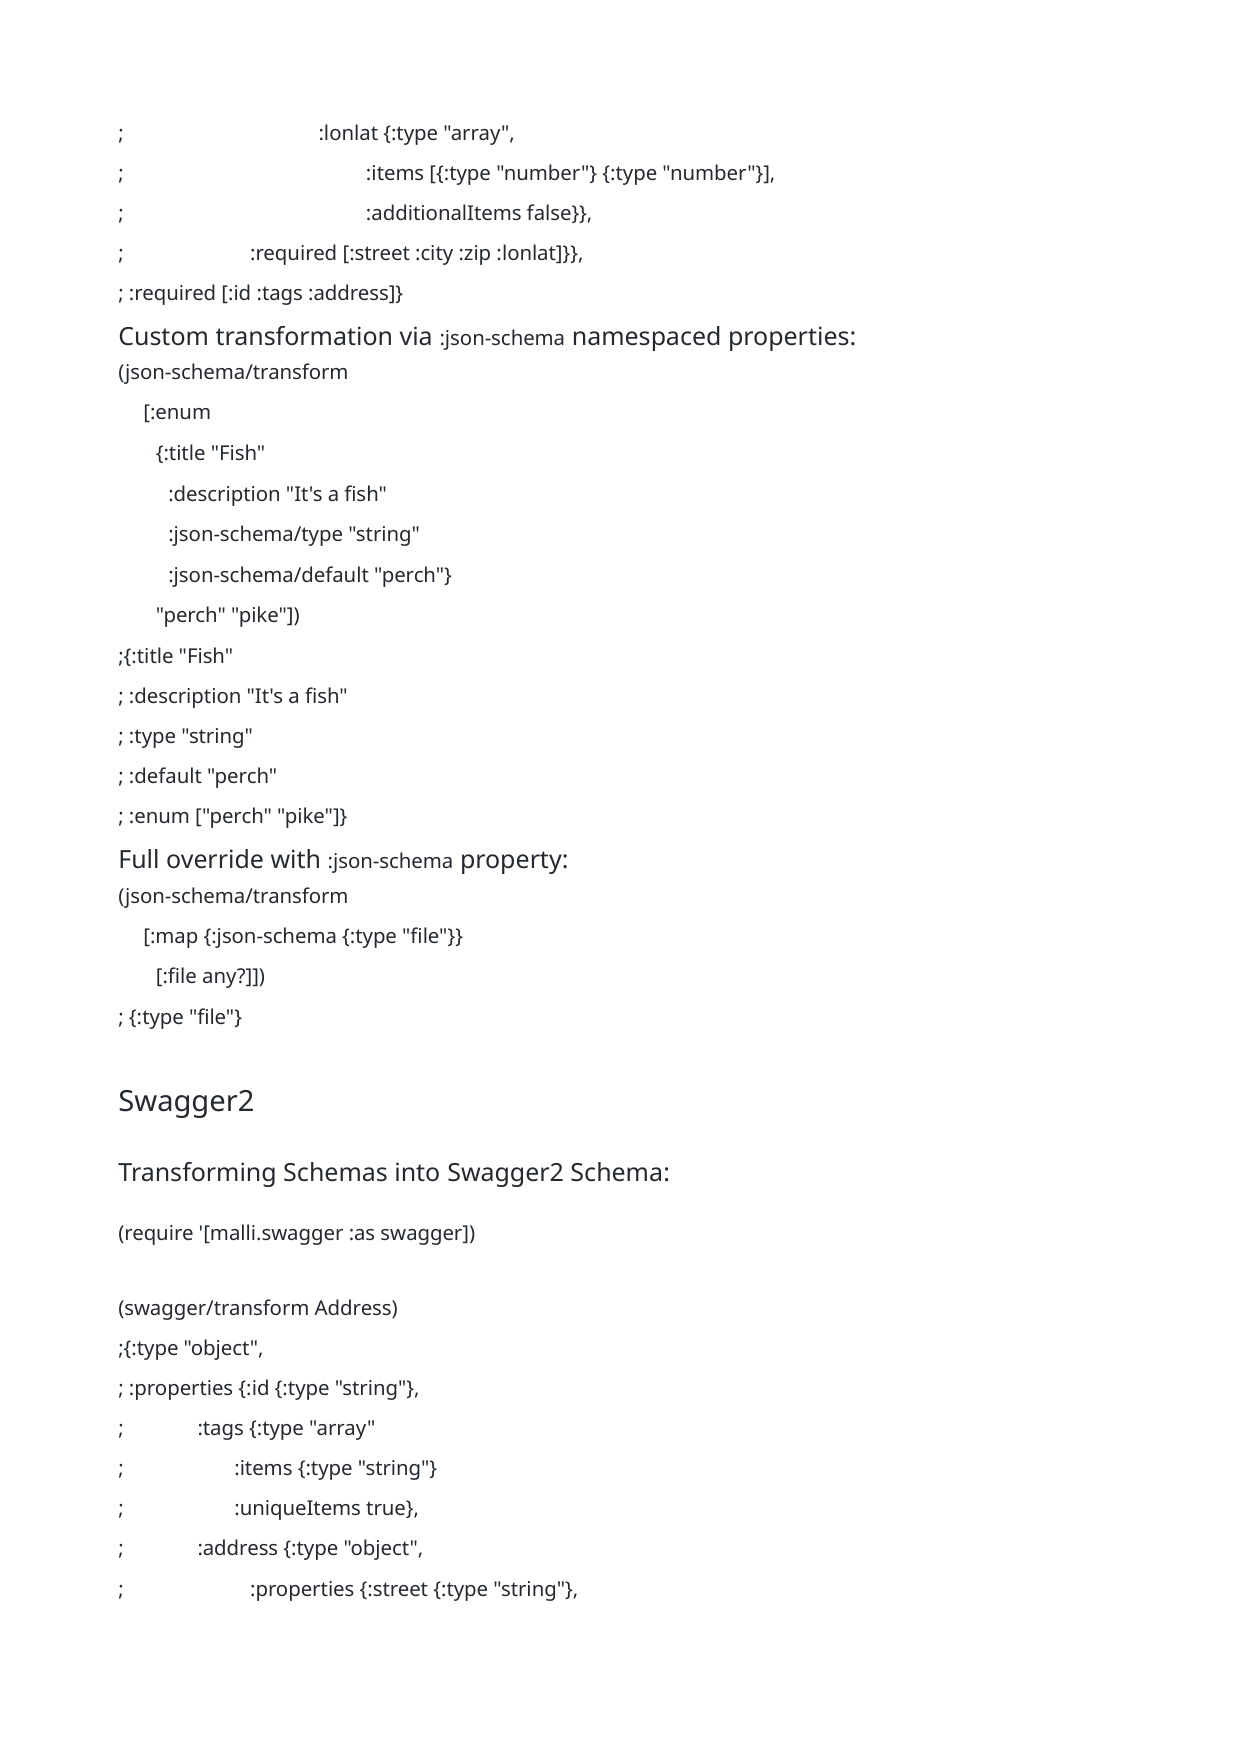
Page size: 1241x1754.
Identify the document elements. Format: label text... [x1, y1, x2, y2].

text ; :required [:id :tags :address]} [118, 278, 1122, 306]
text ; :uniqueItems true}, [118, 1494, 1122, 1522]
text [:map {:json-schema {:type "file"}} [118, 921, 1122, 949]
text ;{:title "Fish" [118, 642, 1122, 669]
text ; :properties {:street {:type "string"}, [118, 1574, 1122, 1602]
text Transforming Schemas into Swagger2 Schema: [118, 1155, 1122, 1189]
text ; :address {:type "object", [118, 1534, 1122, 1562]
text (swagger/transform Address) [118, 1293, 1122, 1321]
text ; :items [{:type "number"} {:type "number"}], [118, 158, 1122, 186]
text (require '[malli.swagger :as swagger]) [118, 1219, 1122, 1247]
text ; :lonlat {:type "array", [118, 118, 1122, 146]
text (json-schema/transform [118, 881, 1122, 909]
text (json-schema/transform [118, 358, 1122, 386]
text ; :default "perch" [118, 762, 1122, 790]
text ; :enum ["perch" "pike"]} [118, 802, 1122, 830]
text Full override with :json-schema property: [118, 842, 1122, 876]
text :json-schema/type "string" [118, 520, 1122, 548]
text [:file any?]]) [118, 962, 1122, 990]
text ; :properties {:id {:type "string"}, [118, 1374, 1122, 1401]
text ; :additionalItems false}}, [118, 198, 1122, 226]
text [:enum [118, 398, 1122, 426]
text {:title "Fish" [118, 438, 1122, 467]
text ; :items {:type "string"} [118, 1454, 1122, 1482]
text ;{:type "object", [118, 1333, 1122, 1361]
text :json-schema/default "perch"} [118, 560, 1122, 588]
text ; :type "string" [118, 722, 1122, 749]
text ; :description "It's a fish" [118, 682, 1122, 709]
text ; {:type "file"} [118, 1003, 1122, 1030]
subtitle Swagger2 [118, 1080, 1122, 1120]
text :description "It's a fish" [118, 479, 1122, 507]
text ; :required [:street :city :zip :lonlat]}}, [118, 238, 1122, 266]
text Custom transformation via :json-schema namespaced properties: [118, 319, 1122, 353]
text "perch" "pike"]) [118, 601, 1122, 629]
text ; :tags {:type "array" [118, 1414, 1122, 1441]
